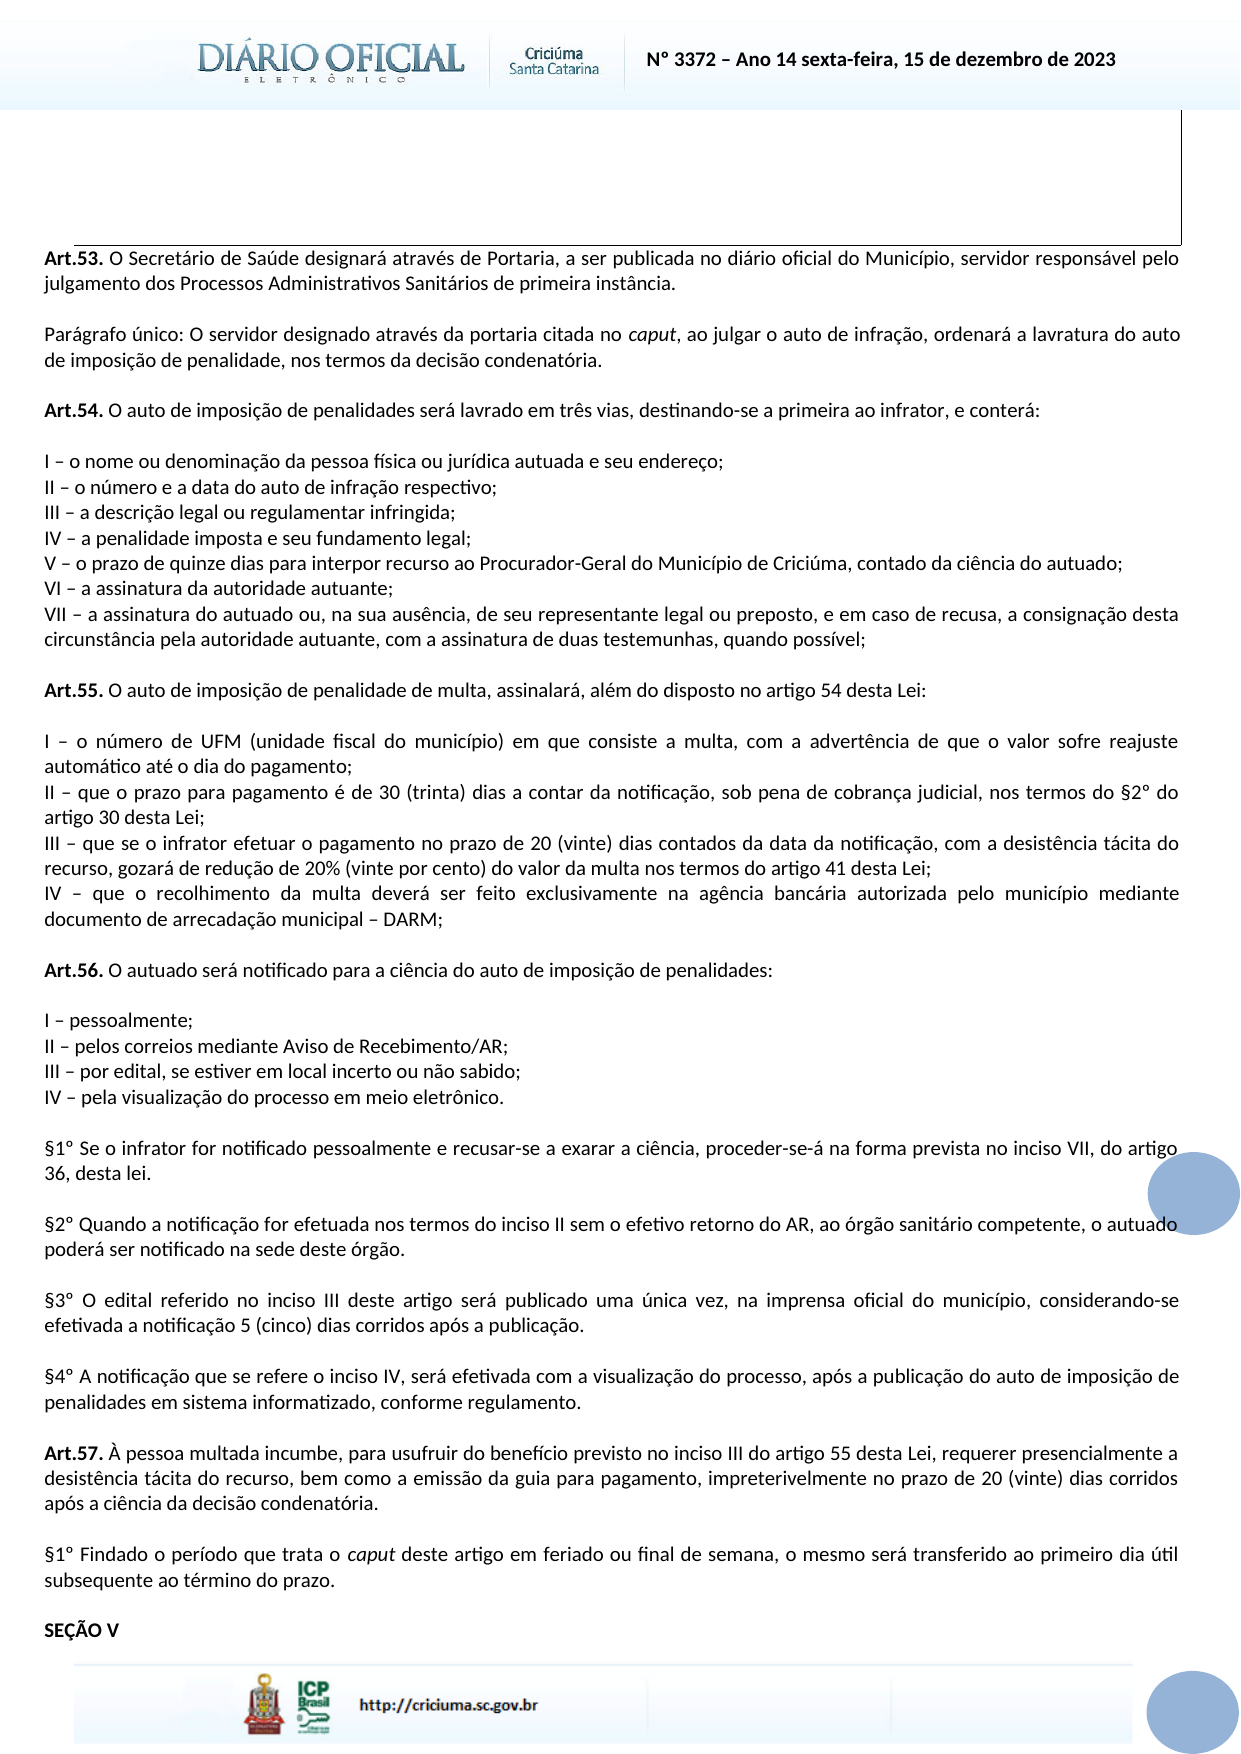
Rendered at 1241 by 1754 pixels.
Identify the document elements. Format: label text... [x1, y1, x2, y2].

text Art.53. O Secretário de Saúde designará através de Portaria, a ser publicada no diário oficial do Município, servidor responsável pelo julgamento dos Processos Administrativos Sanitários de primeira instância. [44, 245, 1181, 296]
text III – a descrição legal ou regulamentar infringida; [44, 499, 1181, 525]
text VII – a assinatura do autuado ou, na sua ausência, de seu representante legal ou preposto, e em caso de recusa, a consignação desta circunstância pela autoridade autuante, com a assinatura de duas testemunhas, quando possível; [44, 601, 1181, 652]
text Art.55. O auto de imposição de penalidade de multa, assinalará, além do disposto no artigo 54 desta Lei: [44, 677, 1181, 703]
text Art.57. À pessoa multada incumbe, para usufruir do benefício previsto no inciso III do artigo 55 desta Lei, requerer presencialmente a desistência tácita do recurso, bem como a emissão da guia para pagamento, impreterivelmente no prazo de 20 (vinte) dias corridos após a ciência da decisão condenatória. [44, 1440, 1181, 1516]
text §2º Quando a notificação for efetuada nos termos do inciso II sem o efetivo retorno do AR, ao órgão sanitário competente, o autuado poderá ser notificado na sede deste órgão. [44, 1211, 1181, 1262]
text §3º O edital referido no inciso III deste artigo será publicado uma única vez, na imprensa oficial do município, considerando-se efetivada a notificação 5 (cinco) dias corridos após a publicação. [44, 1287, 1181, 1338]
text Art.56. O autuado será notificado para a ciência do auto de imposição de penalidades: [44, 957, 1181, 982]
text III – que se o infrator efetuar o pagamento no prazo de 20 (vinte) dias contados da data da notificação, com a desistência tácita do recurso, gozará de redução de 20% (vinte por cento) do valor da multa nos termos do artigo 41 desta Lei; [44, 830, 1181, 881]
text Art.54. O auto de imposição de penalidades será lavrado em três vias, destinando-se a primeira ao infrator, e conterá: [44, 398, 1181, 423]
text II – o número e a data do auto de infração respectivo; [44, 474, 1181, 499]
text IV – que o recolhimento da multa deverá ser feito exclusivamente na agência bancária autorizada pelo município mediante documento de arrecadação municipal – DARM; [44, 881, 1181, 931]
text II – que o prazo para pagamento é de 30 (trinta) dias a contar da notificação, sob pena de cobrança judicial, nos termos do §2º do artigo 30 desta Lei; [44, 779, 1181, 830]
text §1º Findado o período que trata o caput deste artigo em feriado ou final de semana, o mesmo será transferido ao primeiro dia útil subsequente ao término do prazo. [44, 1541, 1181, 1592]
text VI – a assinatura da autoridade autuante; [44, 576, 1181, 601]
text I – pessoalmente; [44, 1008, 1181, 1033]
text I – o nome ou denominação da pessoa física ou jurídica autuada e seu endereço; [44, 448, 1181, 474]
text §1º Se o infrator for notificado pessoalmente e recusar-se a exarar a ciência, proceder-se-á na forma prevista no inciso VII, do artigo 36, desta lei. [44, 1135, 1181, 1186]
text I – o número de UFM (unidade fiscal do município) em que consiste a multa, com a advertência de que o valor sofre reajuste automático até o dia do pagamento; [44, 728, 1181, 779]
text III – por edital, se estiver em local incerto ou não sabido; [44, 1058, 1181, 1084]
text IV – pela visualização do processo em meio eletrônico. [44, 1084, 1181, 1109]
text SEÇÃO V [44, 1618, 1181, 1643]
text §4º A notificação que se refere o inciso IV, será efetivada com a visualização do processo, após a publicação do auto de imposição de penalidades em sistema informatizado, conforme regulamento. [44, 1363, 1181, 1414]
text Parágrafo único: O servidor designado através da portaria citada no caput, ao julgar o auto de infração, ordenará a lavratura do auto de imposição de penalidade, nos termos da decisão condenatória. [44, 321, 1181, 372]
text II – pelos correios mediante Aviso de Recebimento/AR; [44, 1033, 1181, 1058]
text IV – a penalidade imposta e seu fundamento legal; [44, 525, 1181, 550]
text V – o prazo de quinze dias para interpor recurso ao Procurador-Geral do Município de Criciúma, contado da ciência do autuado; [44, 550, 1181, 576]
